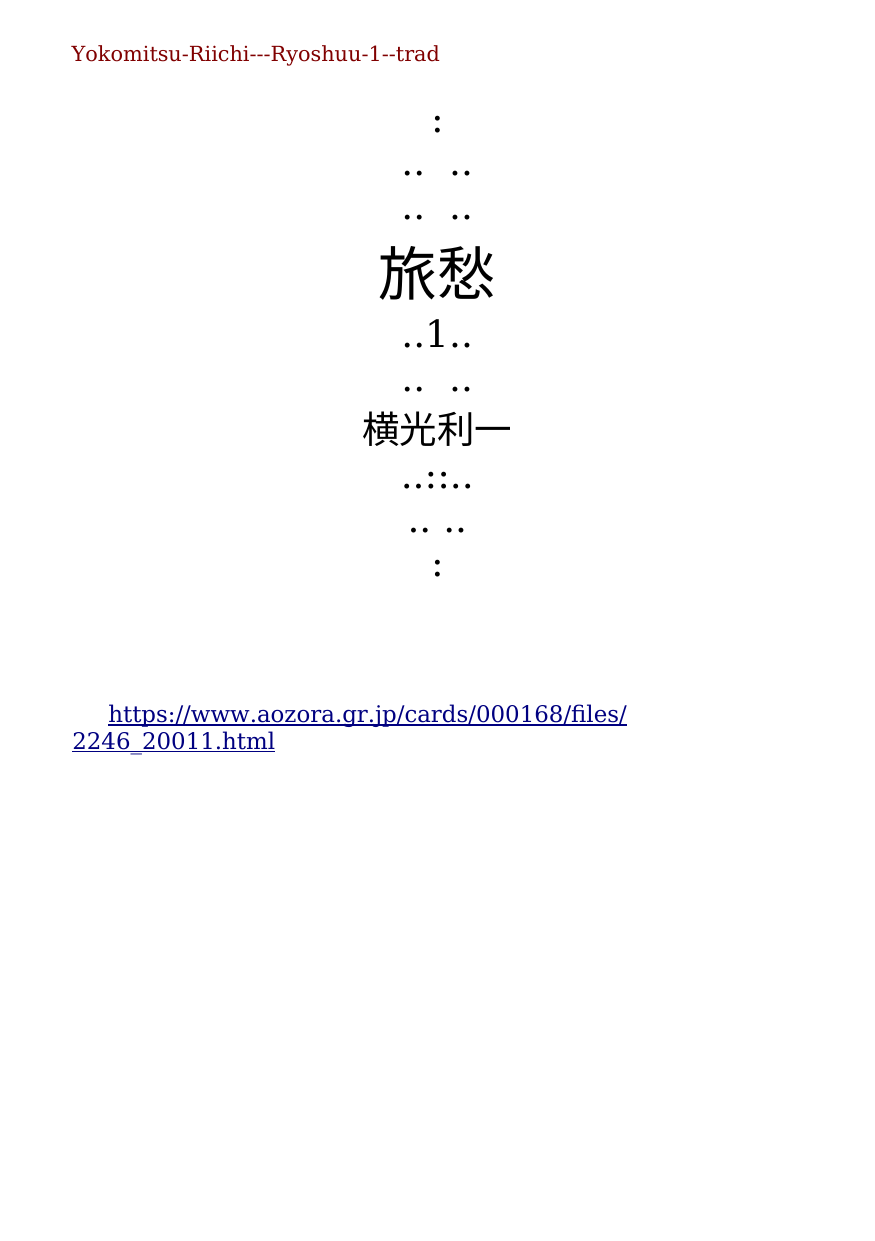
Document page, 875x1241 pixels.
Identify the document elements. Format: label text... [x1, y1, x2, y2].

text https://www.aozora.gr.jp/cards/000168/files/2246_20011.html [72, 701, 802, 755]
text Yokomitsu-Riichi---Ryoshuu-1--trad [71, 42, 803, 66]
subtitle : .. .. .. .. 旅愁 ..1.. .. .. 横光利一 ..::.. .. .. : [36, 97, 838, 585]
